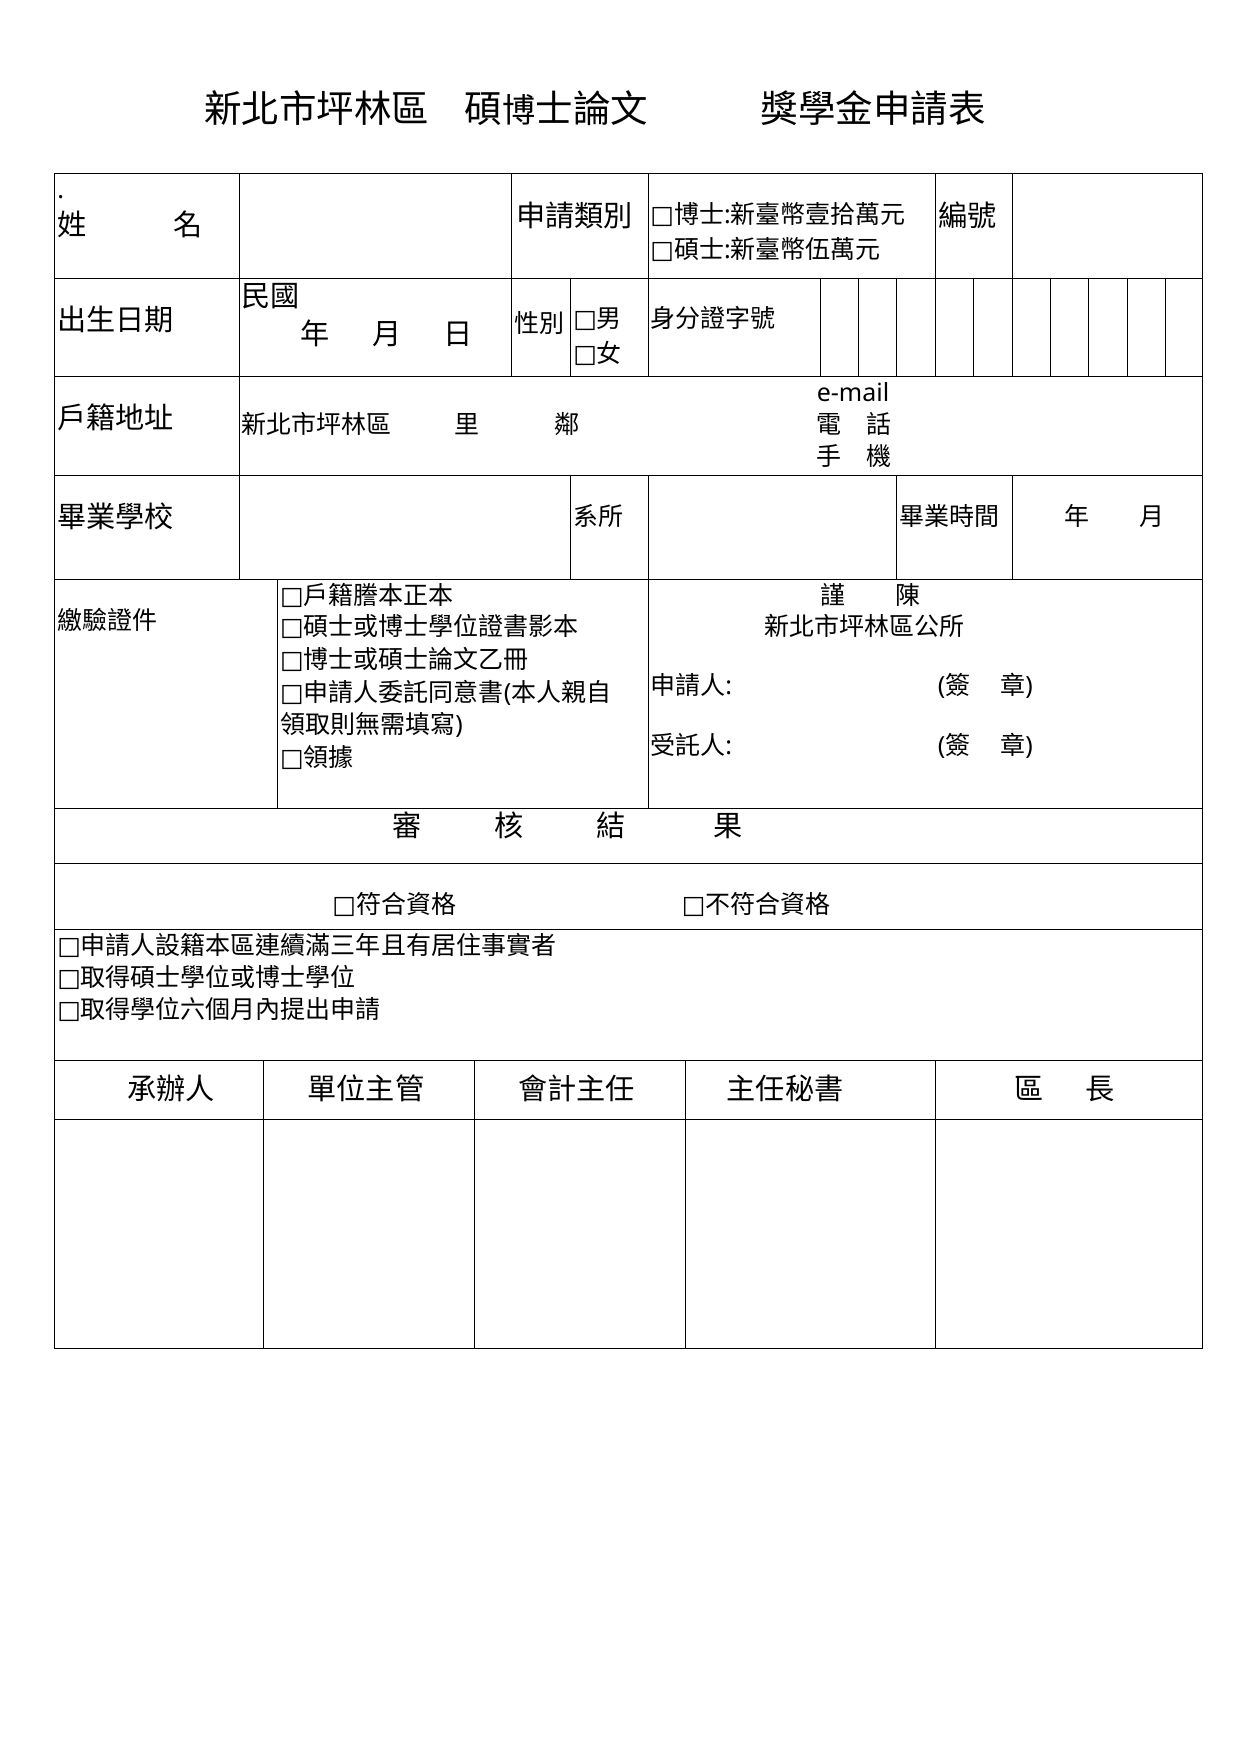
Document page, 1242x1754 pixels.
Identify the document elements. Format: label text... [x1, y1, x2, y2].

table_cell □男 □女 [571, 279, 648, 376]
table_cell 審 核 結 果 [55, 809, 1202, 863]
table_cell [1166, 279, 1202, 376]
table_cell [686, 1120, 935, 1347]
table_cell [264, 1120, 474, 1347]
table_cell [897, 279, 935, 376]
table_cell [1051, 279, 1088, 376]
table_cell [1089, 279, 1127, 376]
table_cell 系所 [571, 476, 648, 579]
table_cell □戶籍謄本正本 □碩士或博士學位證書影本 □博士或碩士論文乙冊 □申請人委託同意書(本人親自領取則無需填寫) □領據 [278, 580, 648, 807]
table_cell [936, 279, 973, 376]
table_cell 區 長 [936, 1061, 1202, 1119]
table_cell [859, 279, 896, 376]
table_cell [1013, 279, 1050, 376]
table_cell 謹 陳 新北市坪林區公所 申請人: (簽 章) 受託人: (簽 章) [649, 580, 1202, 807]
table_cell [974, 279, 1012, 376]
table_cell 性別 [512, 279, 570, 376]
table_cell 畢業學校 [55, 476, 239, 579]
table_header □博士:新臺幣壹拾萬元 □碩士:新臺幣伍萬元 [649, 174, 935, 277]
table_cell 身分證字號 [649, 279, 820, 376]
table_cell 主任秘書 [686, 1061, 935, 1119]
table_cell 年 月 [1013, 476, 1202, 579]
table_cell [240, 476, 570, 579]
table_header . 姓 名 [55, 174, 239, 277]
table_cell 承辦人 [55, 1061, 263, 1119]
table_header 編號 [936, 174, 1012, 277]
table_cell e-mail 新北市坪林區 里 鄰 電 話 手 機 [240, 377, 1202, 474]
table_cell [55, 1120, 263, 1347]
table_cell 畢業時間 [897, 476, 1012, 579]
table_cell 出生日期 [55, 279, 239, 376]
table_cell □申請人設籍本區連續滿三年且有居住事實者 □取得碩士學位或博士學位 □取得學位六個月內提出申請 [55, 930, 1202, 1060]
table_cell [821, 279, 858, 376]
table_header [1013, 174, 1202, 277]
table_header [240, 174, 511, 277]
table_cell 會計主任 [475, 1061, 685, 1119]
table_cell 民國 年 月 日 [240, 279, 511, 376]
table_cell [475, 1120, 685, 1347]
table_cell □符合資格 □不符合資格 [55, 864, 1202, 929]
table_cell [649, 476, 896, 579]
table_cell 戶籍地址 [55, 377, 239, 474]
table_cell [936, 1120, 1202, 1347]
table_cell 單位主管 [264, 1061, 474, 1119]
table_header 申請類別 [512, 174, 648, 277]
table_cell 繳驗證件 [55, 580, 277, 807]
table_cell [1128, 279, 1165, 376]
text 新北市坪林區 碩博士論文 獎學金申請表 [204, 81, 1194, 130]
